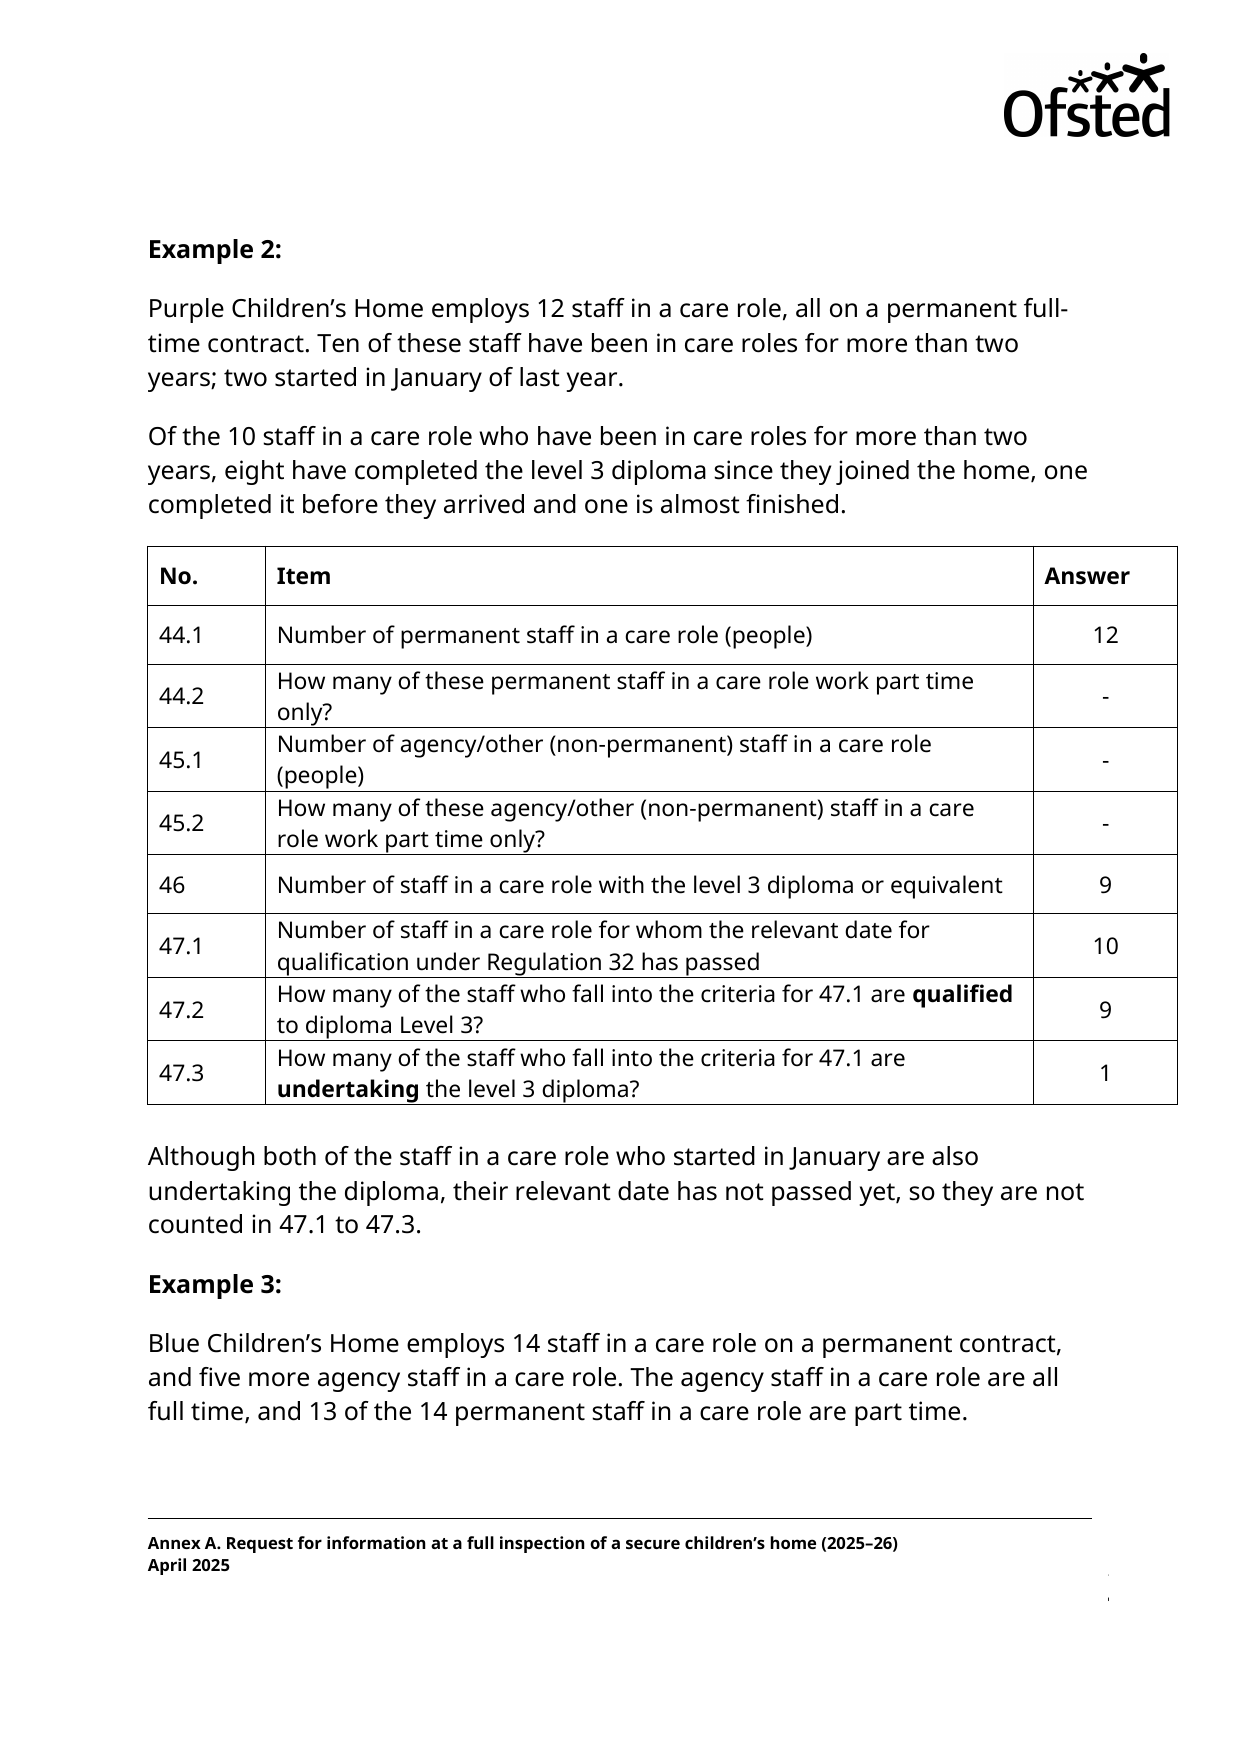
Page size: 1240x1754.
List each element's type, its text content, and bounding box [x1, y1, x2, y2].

text Purple Children’s Home employs 12 staff in a care role, all on a permanent full-time contract. Ten of these staff have been in care roles for more than two years; two started in January of last year. [148, 291, 1092, 393]
table_cell 9 [1034, 978, 1177, 1040]
table_cell Number of permanent staff in a care role (people) [266, 606, 1033, 664]
table_cell 44.1 [148, 606, 265, 664]
table_cell 47.1 [148, 914, 265, 977]
table_cell 45.1 [148, 728, 265, 791]
table_cell 12 [1034, 606, 1177, 664]
subtitle Example 3: [148, 1266, 1092, 1300]
table_cell How many of these agency/other (non-permanent) staff in a care role work part time only? [266, 792, 1033, 854]
table_cell 10 [1034, 914, 1177, 977]
text Although both of the staff in a care role who started in January are also undertaking the diploma, their relevant date has not passed yet, so they are not counted in 47.1 to 47.3. [148, 1139, 1092, 1241]
table_header No. [148, 547, 265, 604]
table_cell - [1034, 728, 1177, 791]
table_cell How many of these permanent staff in a care role work part time only? [266, 665, 1033, 727]
table_cell 47.2 [148, 978, 265, 1040]
table_cell 46 [148, 855, 265, 913]
table_cell How many of the staff who fall into the criteria for 47.1 are qualified to diploma Level 3? [266, 978, 1033, 1040]
table_cell 1 [1034, 1041, 1177, 1104]
table_cell Number of agency/other (non-permanent) staff in a care role (people) [266, 728, 1033, 791]
table_cell - [1034, 665, 1177, 727]
table_cell 45.2 [148, 792, 265, 854]
table_header Answer [1034, 547, 1177, 604]
text Of the 10 staff in a care role who have been in care roles for more than two years, eight have completed the level 3 diploma since they joined the home, one completed it before they arrived and one is almost finished. [148, 418, 1092, 521]
table_cell - [1034, 792, 1177, 854]
table_cell How many of the staff who fall into the criteria for 47.1 are undertaking the level 3 diploma? [266, 1041, 1033, 1104]
table_header Item [266, 547, 1033, 604]
table_cell 47.3 [148, 1041, 265, 1104]
table_cell 9 [1034, 855, 1177, 913]
text Blue Children’s Home employs 14 staff in a care role on a permanent contract, and five more agency staff in a care role. The agency staff in a care role are all full time, and 13 of the 14 permanent staff in a care role are part time. [148, 1325, 1092, 1427]
table_cell Number of staff in a care role for whom the relevant date for qualification under Regulation 32 has passed [266, 914, 1033, 977]
table_cell 44.2 [148, 665, 265, 727]
table_cell Number of staff in a care role with the level 3 diploma or equivalent [266, 855, 1033, 913]
subtitle Example 2: [148, 232, 1092, 266]
